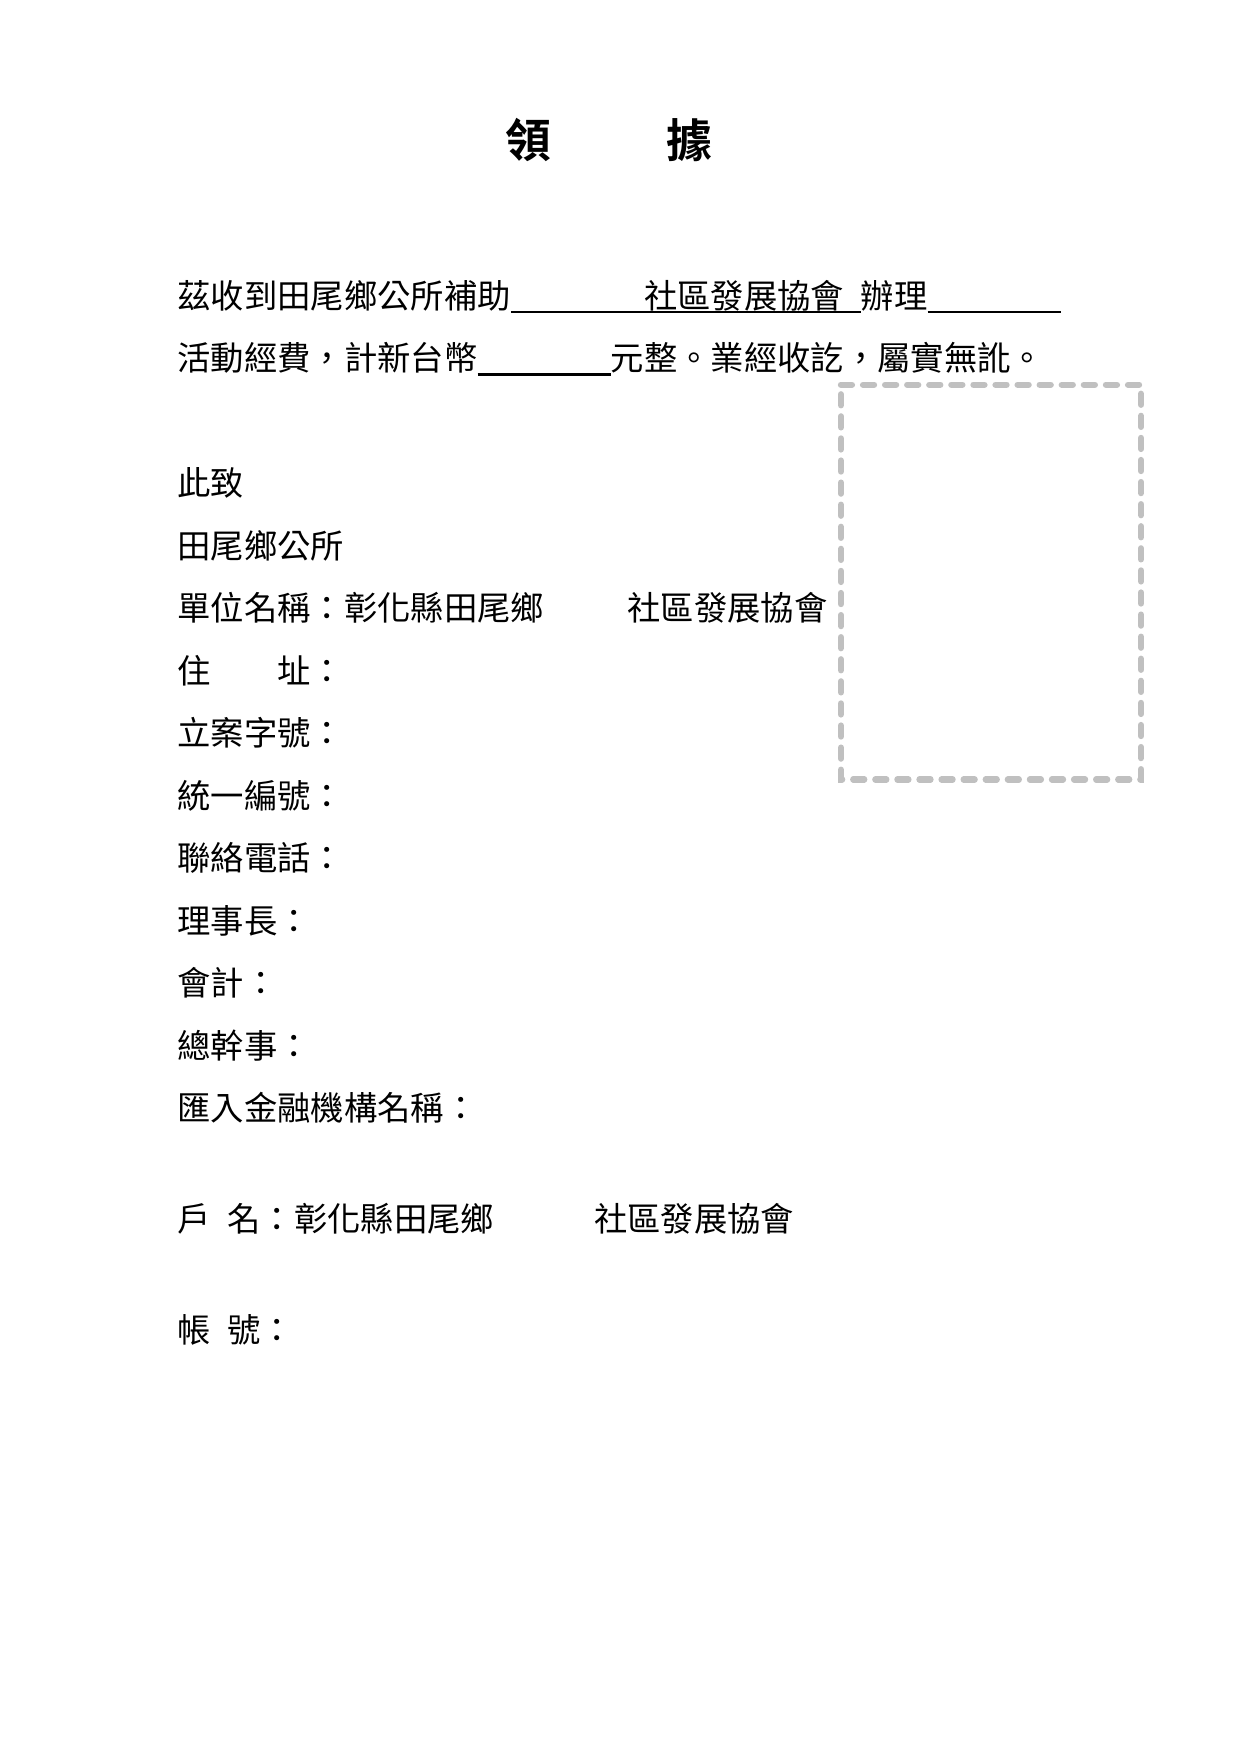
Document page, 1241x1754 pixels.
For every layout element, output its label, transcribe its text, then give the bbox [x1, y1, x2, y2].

text 住 址： [177, 627, 1063, 689]
text 茲收到田尾鄉公所補助 社區發展協會 辦理 [177, 252, 1063, 314]
text 理事長： [177, 877, 1063, 939]
text 總幹事： [177, 1002, 1063, 1064]
text 聯絡電話： [177, 814, 1063, 877]
text 活動經費，計新台幣 元整。業經收訖，屬實無訛。 [177, 314, 1063, 377]
text 此致 [177, 439, 1063, 502]
text 統一編號： [177, 752, 1063, 814]
text 匯入金融機構名稱： [177, 1064, 1063, 1127]
text 會計： [177, 939, 1063, 1002]
text 帳 號： [177, 1286, 1063, 1348]
text 戶 名：彰化縣田尾鄉 社區發展協會 [177, 1175, 1063, 1238]
text 單位名稱：彰化縣田尾鄉 社區發展協會 [177, 564, 1063, 627]
text 田尾鄉公所 [177, 502, 1063, 564]
text 立案字號： [177, 689, 1063, 752]
text 領 據 [177, 64, 1063, 189]
